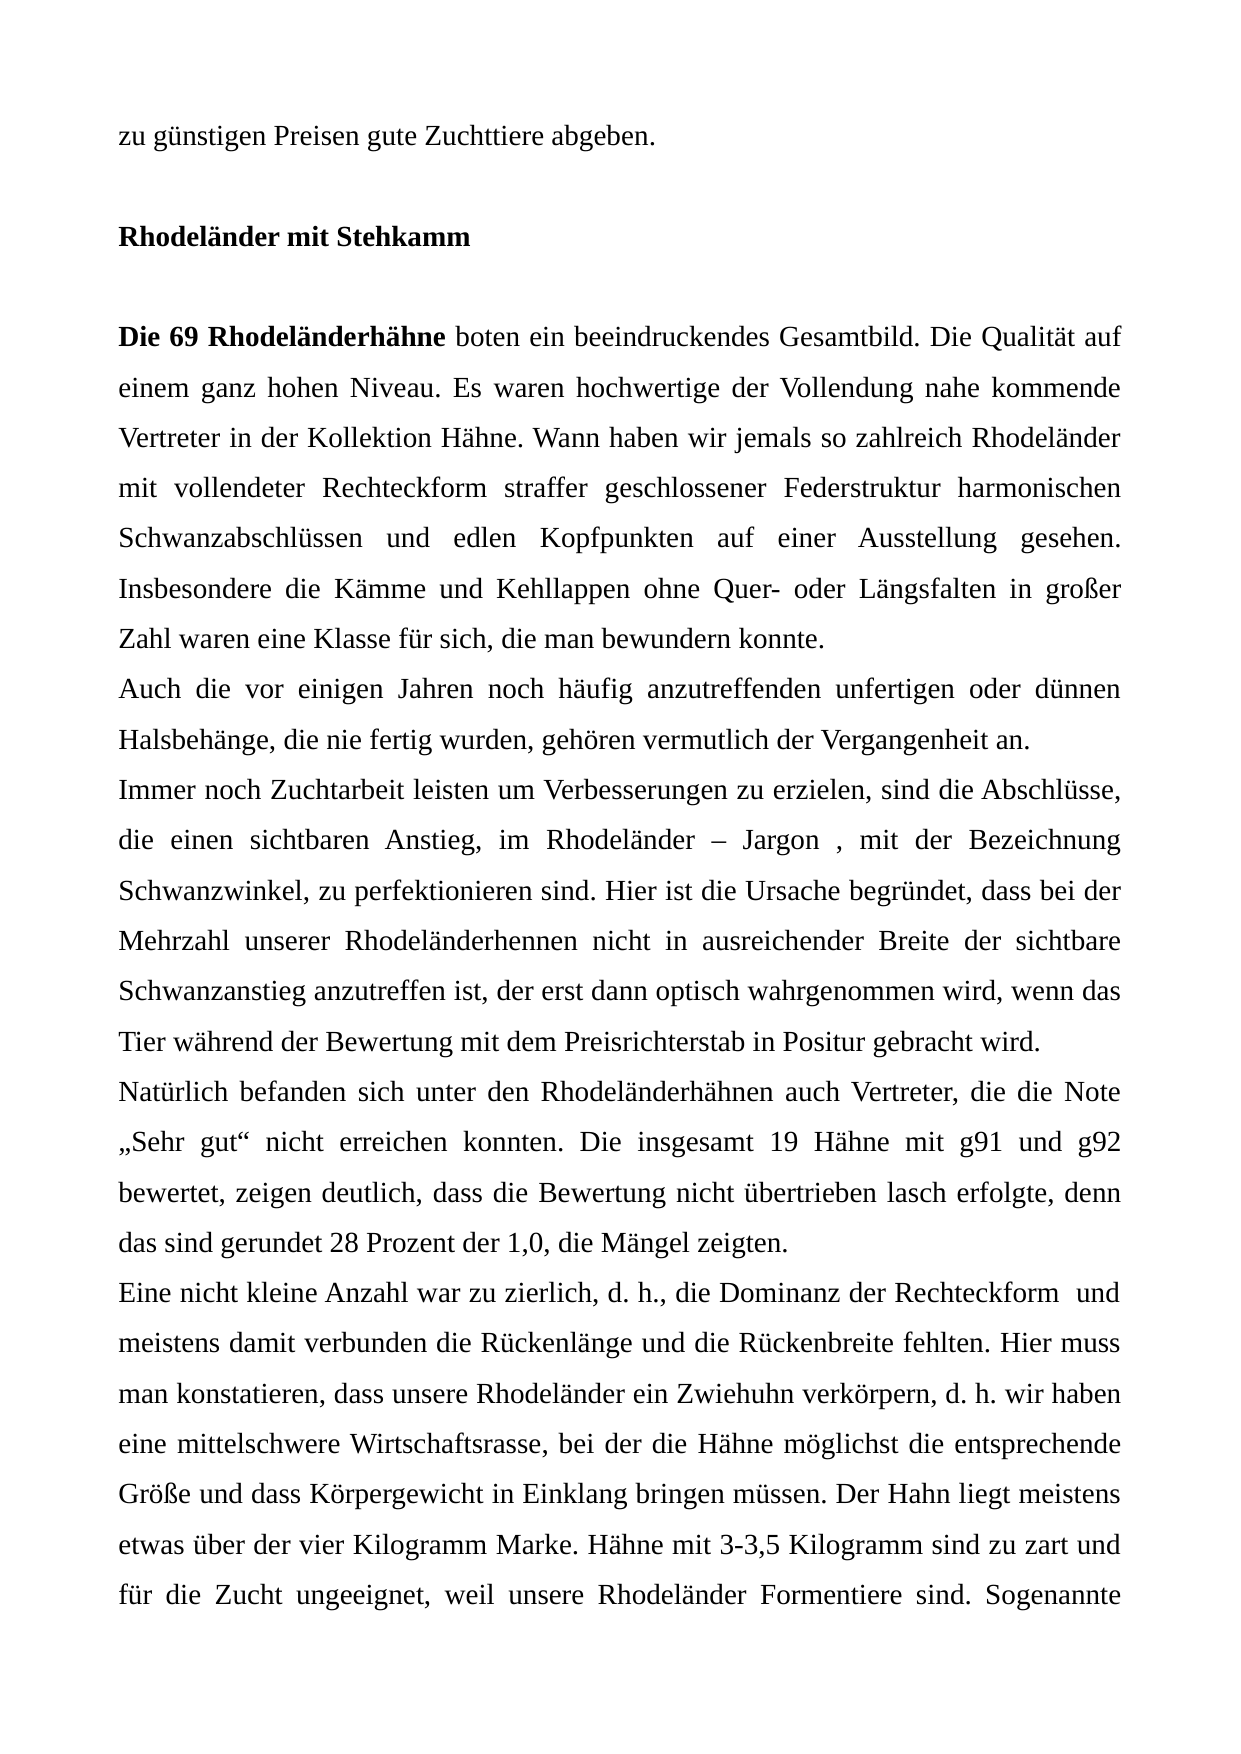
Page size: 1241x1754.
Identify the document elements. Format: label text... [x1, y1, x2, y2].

text zu günstigen Preisen gute Zuchttiere abgeben. [118, 118, 1122, 152]
text Eine nicht kleine Anzahl war zu zierlich, d. h., die Dominanz der Rechteckform und meistens damit verbunden die Rückenlänge und die Rückenbreite fehlten. Hier muss man konstatieren, dass unsere Rhodeländer ein Zwiehuhn verkörpern, d. h. wir haben eine mittelschwere Wirtschaftsrasse, bei der die Hähne möglichst die entsprechende Größe und dass Körpergewicht in Einklang bringen müssen. Der Hahn liegt meistens etwas über der vier Kilogramm Marke. Hähne mit 3-3,5 Kilogramm sind zu zart und für die Zucht ungeeignet, weil unsere Rhodeländer Formentiere sind. Sogenannte [118, 1275, 1122, 1611]
text Auch die vor einigen Jahren noch häufig anzutreffenden unfertigen oder dünnen Halsbehänge, die nie fertig wurden, gehören vermutlich der Vergangenheit an. [118, 672, 1122, 755]
text Natürlich befanden sich unter den Rhodeländerhähnen auch Vertreter, die die Note „Sehr gut“ nicht erreichen konnten. Die insgesamt 19 Hähne mit g91 und g92 bewertet, zeigen deutlich, dass die Bewertung nicht übertrieben lasch erfolgte, denn das sind gerundet 28 Prozent der 1,0, die Mängel zeigten. [118, 1074, 1122, 1258]
text Immer noch Zuchtarbeit leisten um Verbesserungen zu erzielen, sind die Abschlüsse, die einen sichtbaren Anstieg, im Rhodeländer – Jargon , mit der Bezeichnung Schwanzwinkel, zu perfektionieren sind. Hier ist die Ursache begründet, dass bei der Mehrzahl unserer Rhodeländerhennen nicht in ausreichender Breite der sichtbare Schwanzanstieg anzutreffen ist, der erst dann optisch wahrgenommen wird, wenn das Tier während der Bewertung mit dem Preisrichterstab in Positur gebracht wird. [118, 772, 1122, 1057]
text Die 69 Rhodeländerhähne boten ein beeindruckendes Gesamtbild. Die Qualität auf einem ganz hohen Niveau. Es waren hochwertige der Vollendung nahe kommende Vertreter in der Kollektion Hähne. Wann haben wir jemals so zahlreich Rhodeländer mit vollendeter Rechteckform straffer geschlossener Federstruktur harmonischen Schwanzabschlüssen und edlen Kopfpunkten auf einer Ausstellung gesehen. Insbesondere die Kämme und Kehllappen ohne Quer- oder Längsfalten in großer Zahl waren eine Klasse für sich, die man bewundern konnte. [118, 319, 1122, 655]
text Rhodeländer mit Stehkamm [118, 219, 1122, 252]
